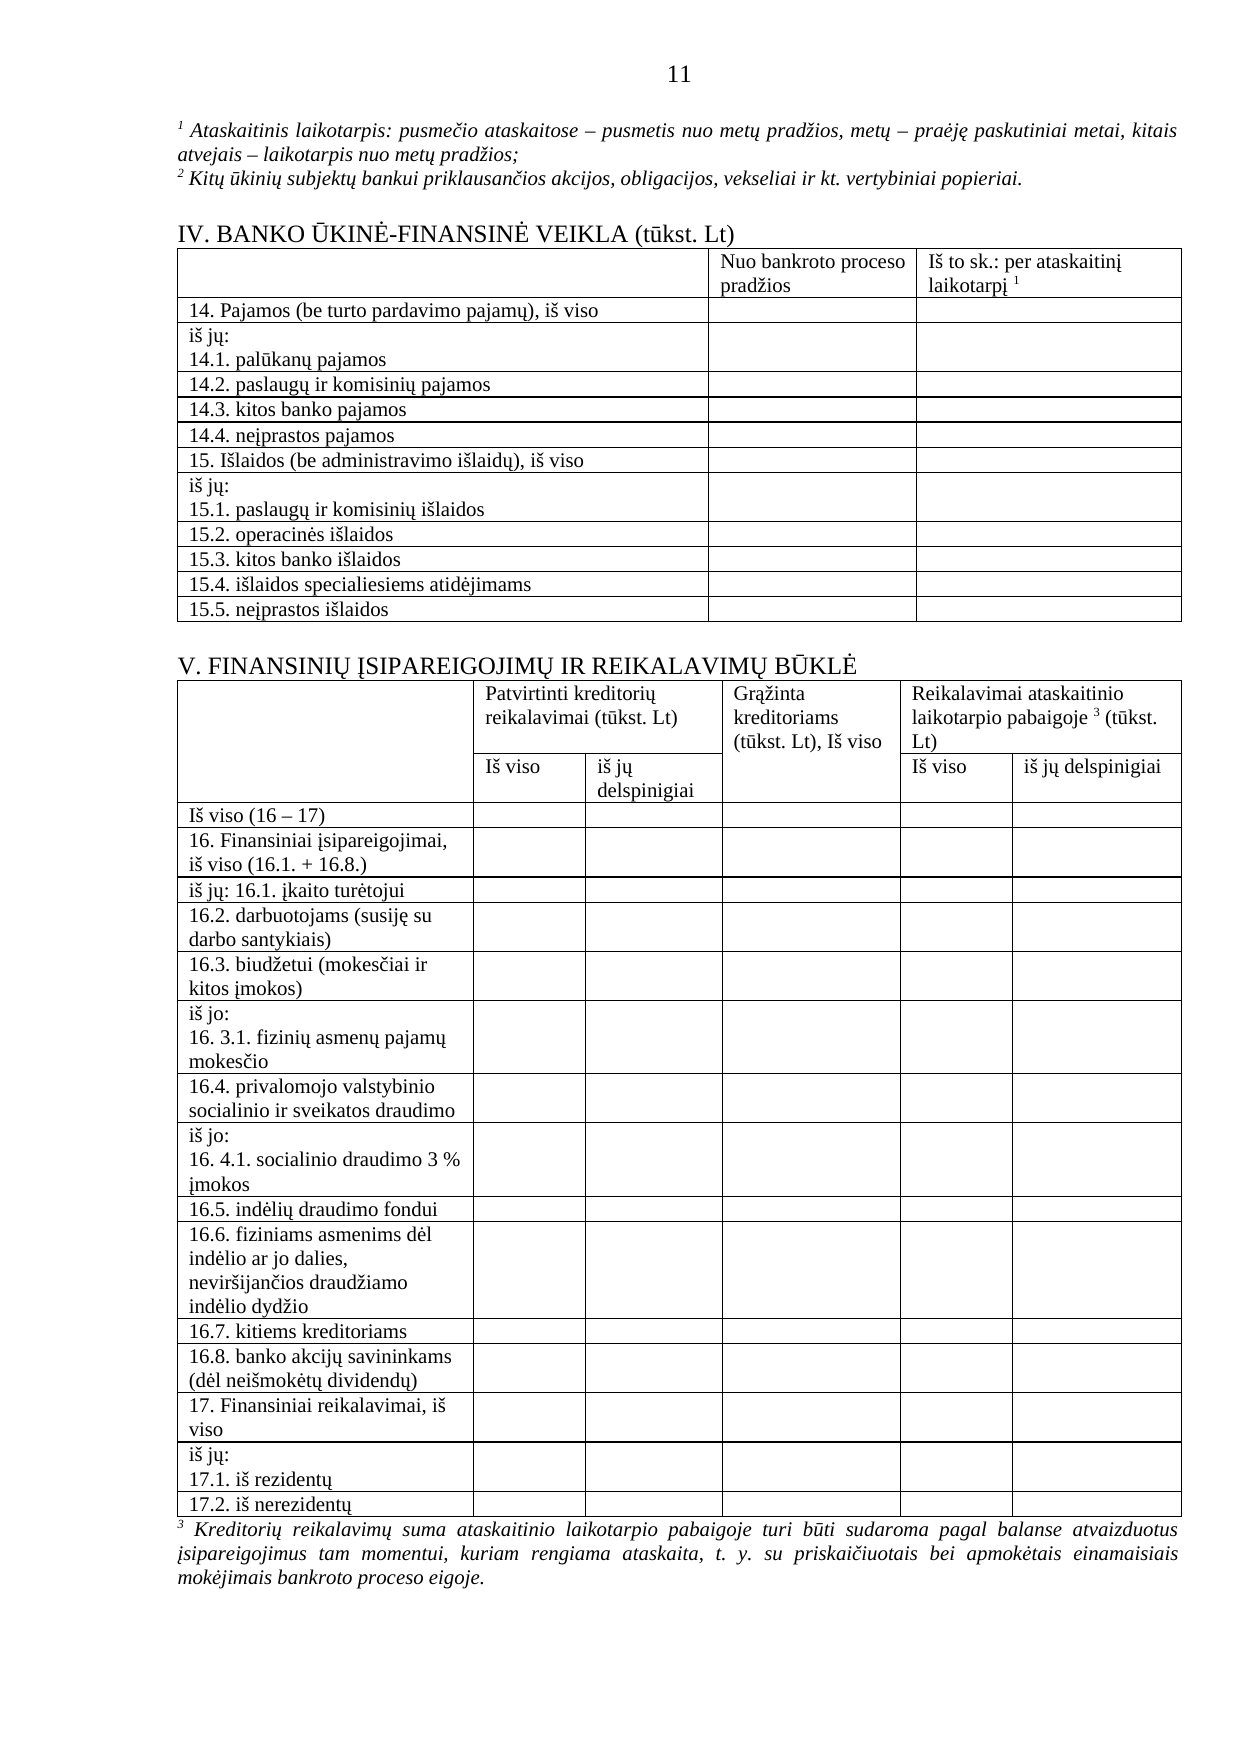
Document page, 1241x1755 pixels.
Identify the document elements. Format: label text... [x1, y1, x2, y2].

table_cell [901, 803, 1012, 827]
table_cell [723, 1443, 900, 1491]
table_cell [1013, 1443, 1181, 1491]
table_cell [917, 298, 1181, 322]
table_cell 16. Finansiniai įsipareigojimai, iš viso (16.1. + 16.8.) [178, 828, 473, 876]
table_cell [1013, 1001, 1181, 1073]
table_cell 16.8. banko akcijų savininkams (dėl neišmokėtų dividendų) [178, 1344, 473, 1392]
table_cell [901, 1344, 1012, 1392]
table_cell [474, 828, 585, 876]
table_cell [723, 1123, 900, 1196]
table_cell [474, 1443, 585, 1491]
table_cell [901, 878, 1012, 902]
table_cell Iš viso (16 – 17) [178, 803, 473, 827]
table_cell [474, 1344, 585, 1392]
table_cell [474, 1393, 585, 1441]
table_cell [474, 1222, 585, 1318]
table_cell [474, 1492, 585, 1516]
table_cell [1013, 1123, 1181, 1196]
table_cell [723, 1074, 900, 1122]
table_cell [586, 803, 722, 827]
table_header Grąžinta kreditoriams (tūkst. Lt), Iš viso [723, 681, 900, 802]
table_cell [1013, 1074, 1181, 1122]
table_cell [586, 878, 722, 902]
table_cell iš jo: 16. 4.1. socialinio draudimo 3 % įmokos [178, 1123, 473, 1196]
table_cell 17. Finansiniai reikalavimai, iš viso [178, 1393, 473, 1441]
table_cell [709, 597, 916, 621]
table_cell [1013, 1222, 1181, 1318]
table_cell [709, 323, 916, 371]
table_cell [1013, 803, 1181, 827]
table_cell [586, 828, 722, 876]
table_cell [709, 398, 916, 421]
table_cell [586, 1074, 722, 1122]
table_cell [1013, 878, 1181, 902]
table_cell [709, 298, 916, 322]
table_cell [474, 803, 585, 827]
table_header Nuo bankroto proceso pradžios [709, 249, 916, 297]
table_header Reikalavimai ataskaitinio laikotarpio pabaigoje 3 (tūkst. Lt) [901, 681, 1181, 753]
table_cell [709, 448, 916, 472]
table_cell [709, 423, 916, 447]
table_cell [917, 372, 1181, 396]
table_cell [723, 1344, 900, 1392]
table_cell [709, 522, 916, 546]
table_cell 15.3. kitos banko išlaidos [178, 547, 708, 571]
table_cell 14.4. neįprastos pajamos [178, 423, 708, 447]
table_cell [723, 903, 900, 951]
table_cell [723, 828, 900, 876]
text 2 Kitų ūkinių subjektų bankui priklausančios akcijos, obligacijos, vekseliai ir kt. vertybiniai popieriai. [177, 166, 1181, 190]
table_cell iš jų: 15.1. paslaugų ir komisinių išlaidos [178, 473, 708, 521]
table_cell [723, 878, 900, 902]
table_cell 16.6. fiziniams asmenims dėl indėlio ar jo dalies, neviršijančios draudžiamo indėlio dydžio [178, 1222, 473, 1318]
table_cell Iš viso [474, 754, 585, 802]
table_cell [1013, 1197, 1181, 1221]
table_cell 16.4. privalomojo valstybinio socialinio ir sveikatos draudimo [178, 1074, 473, 1122]
table_cell [709, 572, 916, 596]
table_cell [586, 1222, 722, 1318]
table_header [178, 681, 473, 802]
table_cell [723, 1001, 900, 1073]
table_cell [586, 1197, 722, 1221]
table_cell [723, 952, 900, 1000]
table_cell 15.5. neįprastos išlaidos [178, 597, 708, 621]
table_cell 14. Pajamos (be turto pardavimo pajamų), iš viso [178, 298, 708, 322]
table_cell [474, 952, 585, 1000]
table_cell 14.3. kitos banko pajamos [178, 398, 708, 421]
table_cell 17.2. iš nerezidentų [178, 1492, 473, 1516]
table_cell [1013, 1319, 1181, 1343]
table_cell [1013, 1393, 1181, 1441]
table_cell [901, 1222, 1012, 1318]
table_cell [901, 828, 1012, 876]
table_cell [474, 1001, 585, 1073]
table_cell [723, 1393, 900, 1441]
table_cell [474, 878, 585, 902]
table_cell [586, 1001, 722, 1073]
text IV. BANKO ŪKINĖ-FINANSINĖ VEIKLA (tūkst. Lt) [177, 219, 1181, 248]
table_cell [901, 1074, 1012, 1122]
table_cell iš jų: 17.1. iš rezidentų [178, 1443, 473, 1491]
table_cell [901, 1492, 1012, 1516]
table_cell [1013, 952, 1181, 1000]
text 3 Kreditorių reikalavimų suma ataskaitinio laikotarpio pabaigoje turi būti sudaroma pagal balanse atvaizduotus įsipareigojimus tam momentui, kuriam rengiama ataskaita, t. y. su priskaičiuotais bei apmokėtais einamaisiais mokėjimais bankroto proceso eigoje. [177, 1517, 1181, 1589]
table_cell [1013, 903, 1181, 951]
table_cell 16.3. biudžetui (mokesčiai ir kitos įmokos) [178, 952, 473, 1000]
table_cell [917, 448, 1181, 472]
table_cell [709, 473, 916, 521]
table_cell [1013, 1344, 1181, 1392]
table_cell [586, 1319, 722, 1343]
table_cell [586, 903, 722, 951]
table_cell [723, 1197, 900, 1221]
table_cell iš jo: 16. 3.1. fizinių asmenų pajamų mokesčio [178, 1001, 473, 1073]
table_cell [474, 1123, 585, 1196]
table_cell 16.5. indėlių draudimo fondui [178, 1197, 473, 1221]
table_cell [917, 323, 1181, 371]
table_cell [474, 1074, 585, 1122]
table_cell [901, 1197, 1012, 1221]
table_cell [723, 1222, 900, 1318]
table_cell [901, 1001, 1012, 1073]
table_cell [709, 372, 916, 396]
text 1 Ataskaitinis laikotarpis: pusmečio ataskaitose – pusmetis nuo metų pradžios, metų – praėję paskutiniai metai, kitais atvejais – laikotarpis nuo metų pradžios; [177, 118, 1181, 166]
table_cell [917, 597, 1181, 621]
table_cell [723, 803, 900, 827]
table_cell [901, 1393, 1012, 1441]
table_cell [901, 952, 1012, 1000]
table_cell [474, 1197, 585, 1221]
table_cell [723, 1319, 900, 1343]
table_cell [917, 547, 1181, 571]
table_header Iš to sk.: per ataskaitinį laikotarpį 1 [917, 249, 1181, 297]
table_cell [586, 1344, 722, 1392]
table_cell iš jų: 14.1. palūkanų pajamos [178, 323, 708, 371]
table_cell [917, 398, 1181, 421]
table_cell [901, 903, 1012, 951]
table_cell [901, 1319, 1012, 1343]
table_cell iš jų delspinigiai [1013, 754, 1181, 802]
text V. FINANSINIŲ ĮSIPAREIGOJIMŲ IR REIKALAVIMŲ BŪKLĖ [177, 651, 1181, 680]
table_cell [474, 903, 585, 951]
table_cell [901, 1123, 1012, 1196]
table_cell [917, 473, 1181, 521]
table_cell [474, 1319, 585, 1343]
table_cell [1013, 1492, 1181, 1516]
table_cell [723, 1492, 900, 1516]
table_cell 15. Išlaidos (be administravimo išlaidų), iš viso [178, 448, 708, 472]
table_cell [917, 572, 1181, 596]
table_cell [1013, 828, 1181, 876]
table_cell 14.2. paslaugų ir komisinių pajamos [178, 372, 708, 396]
table_header [178, 249, 708, 297]
table_header Patvirtinti kreditorių reikalavimai (tūkst. Lt) [474, 681, 722, 753]
table_cell [586, 952, 722, 1000]
table_cell iš jų delspinigiai [586, 754, 722, 802]
table_cell 16.7. kitiems kreditoriams [178, 1319, 473, 1343]
table_cell [709, 547, 916, 571]
table_cell 15.4. išlaidos specialiesiems atidėjimams [178, 572, 708, 596]
table_cell [586, 1123, 722, 1196]
table_cell [917, 522, 1181, 546]
table_cell 16.2. darbuotojams (susiję su darbo santykiais) [178, 903, 473, 951]
table_cell [901, 1443, 1012, 1491]
table_cell [586, 1393, 722, 1441]
table_cell [586, 1443, 722, 1491]
table_cell 15.2. operacinės išlaidos [178, 522, 708, 546]
table_cell iš jų: 16.1. įkaito turėtojui [178, 878, 473, 902]
table_cell [917, 423, 1181, 447]
table_cell [586, 1492, 722, 1516]
table_cell Iš viso [901, 754, 1012, 802]
